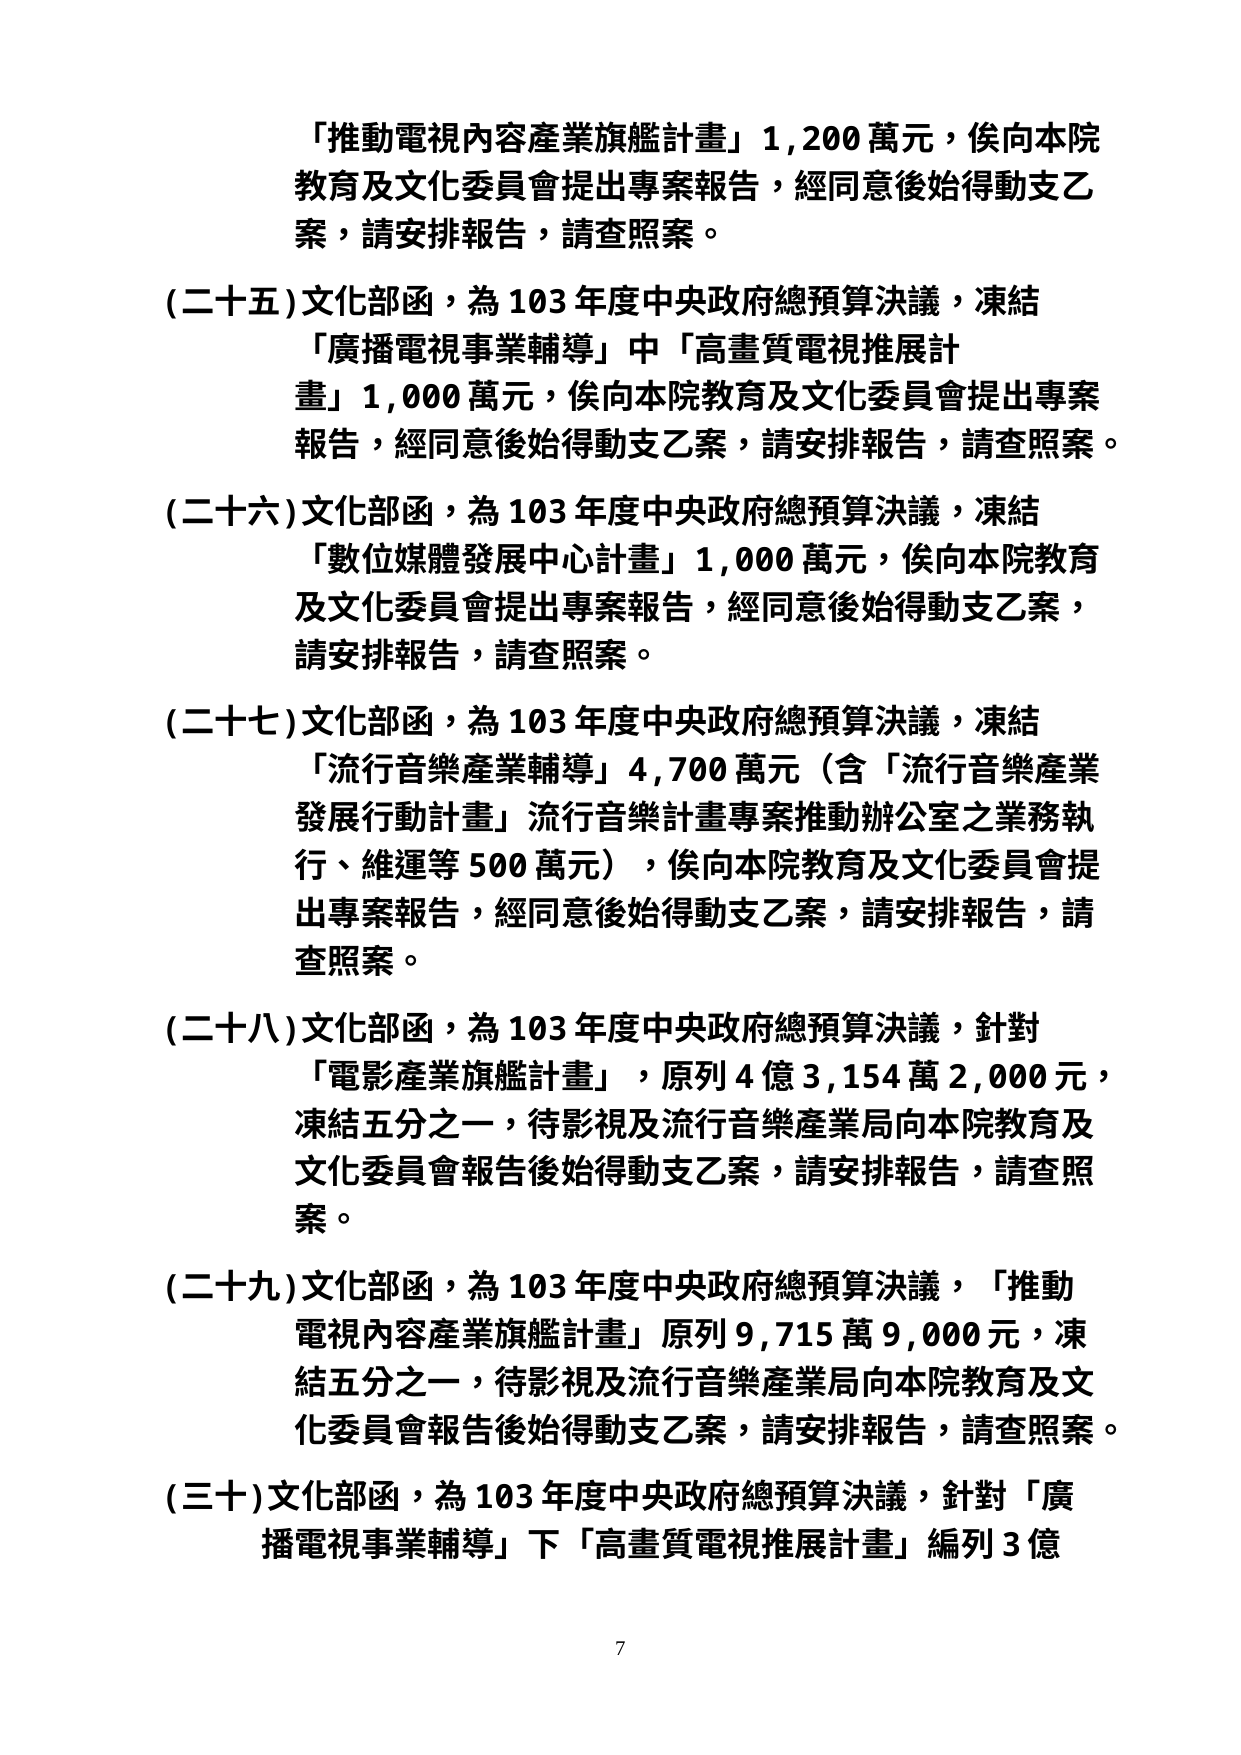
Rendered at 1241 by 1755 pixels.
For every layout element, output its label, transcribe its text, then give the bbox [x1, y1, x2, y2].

text (三十)文化部函，為103年度中央政府總預算決議，針對「廣播電視事業輔導」下「高畫質電視推展計畫」編列3億 [161, 1471, 1104, 1566]
text (二十六)文化部函，為103年度中央政府總預算決議，凍結「數位媒體發展中心計畫」1,000萬元，俟向本院教育及文化委員會提出專案報告，經同意後始得動支乙案，請安排報告，請查照案。 [161, 485, 1104, 677]
text 「推動電視內容產業旗艦計畫」1,200萬元，俟向本院教育及文化委員會提出專案報告，經同意後始得動支乙案，請安排報告，請查照案。 [161, 112, 1104, 256]
text (二十八)文化部函，為103年度中央政府總預算決議，針對「電影產業旗艦計畫」，原列4億3,154萬2,000元，凍結五分之一，待影視及流行音樂產業局向本院教育及文化委員會報告後始得動支乙案，請安排報告，請查照案。 [161, 1002, 1104, 1241]
text (二十七)文化部函，為103年度中央政府總預算決議，凍結「流行音樂產業輔導」4,700萬元（含「流行音樂產業發展行動計畫」流行音樂計畫專案推動辦公室之業務執行、維運等500萬元），俟向本院教育及文化委員會提出專案報告，經同意後始得動支乙案，請安排報告，請查照案。 [161, 696, 1104, 983]
text (二十五)文化部函，為103年度中央政府總預算決議，凍結「廣播電視事業輔導」中「高畫質電視推展計畫」1,000萬元，俟向本院教育及文化委員會提出專案報告，經同意後始得動支乙案，請安排報告，請查照案。 [161, 275, 1104, 466]
text (二十九)文化部函，為103年度中央政府總預算決議，「推動電視內容產業旗艦計畫」原列9,715萬9,000元，凍結五分之一，待影視及流行音樂產業局向本院教育及文化委員會報告後始得動支乙案，請安排報告，請查照案。 [161, 1260, 1104, 1452]
